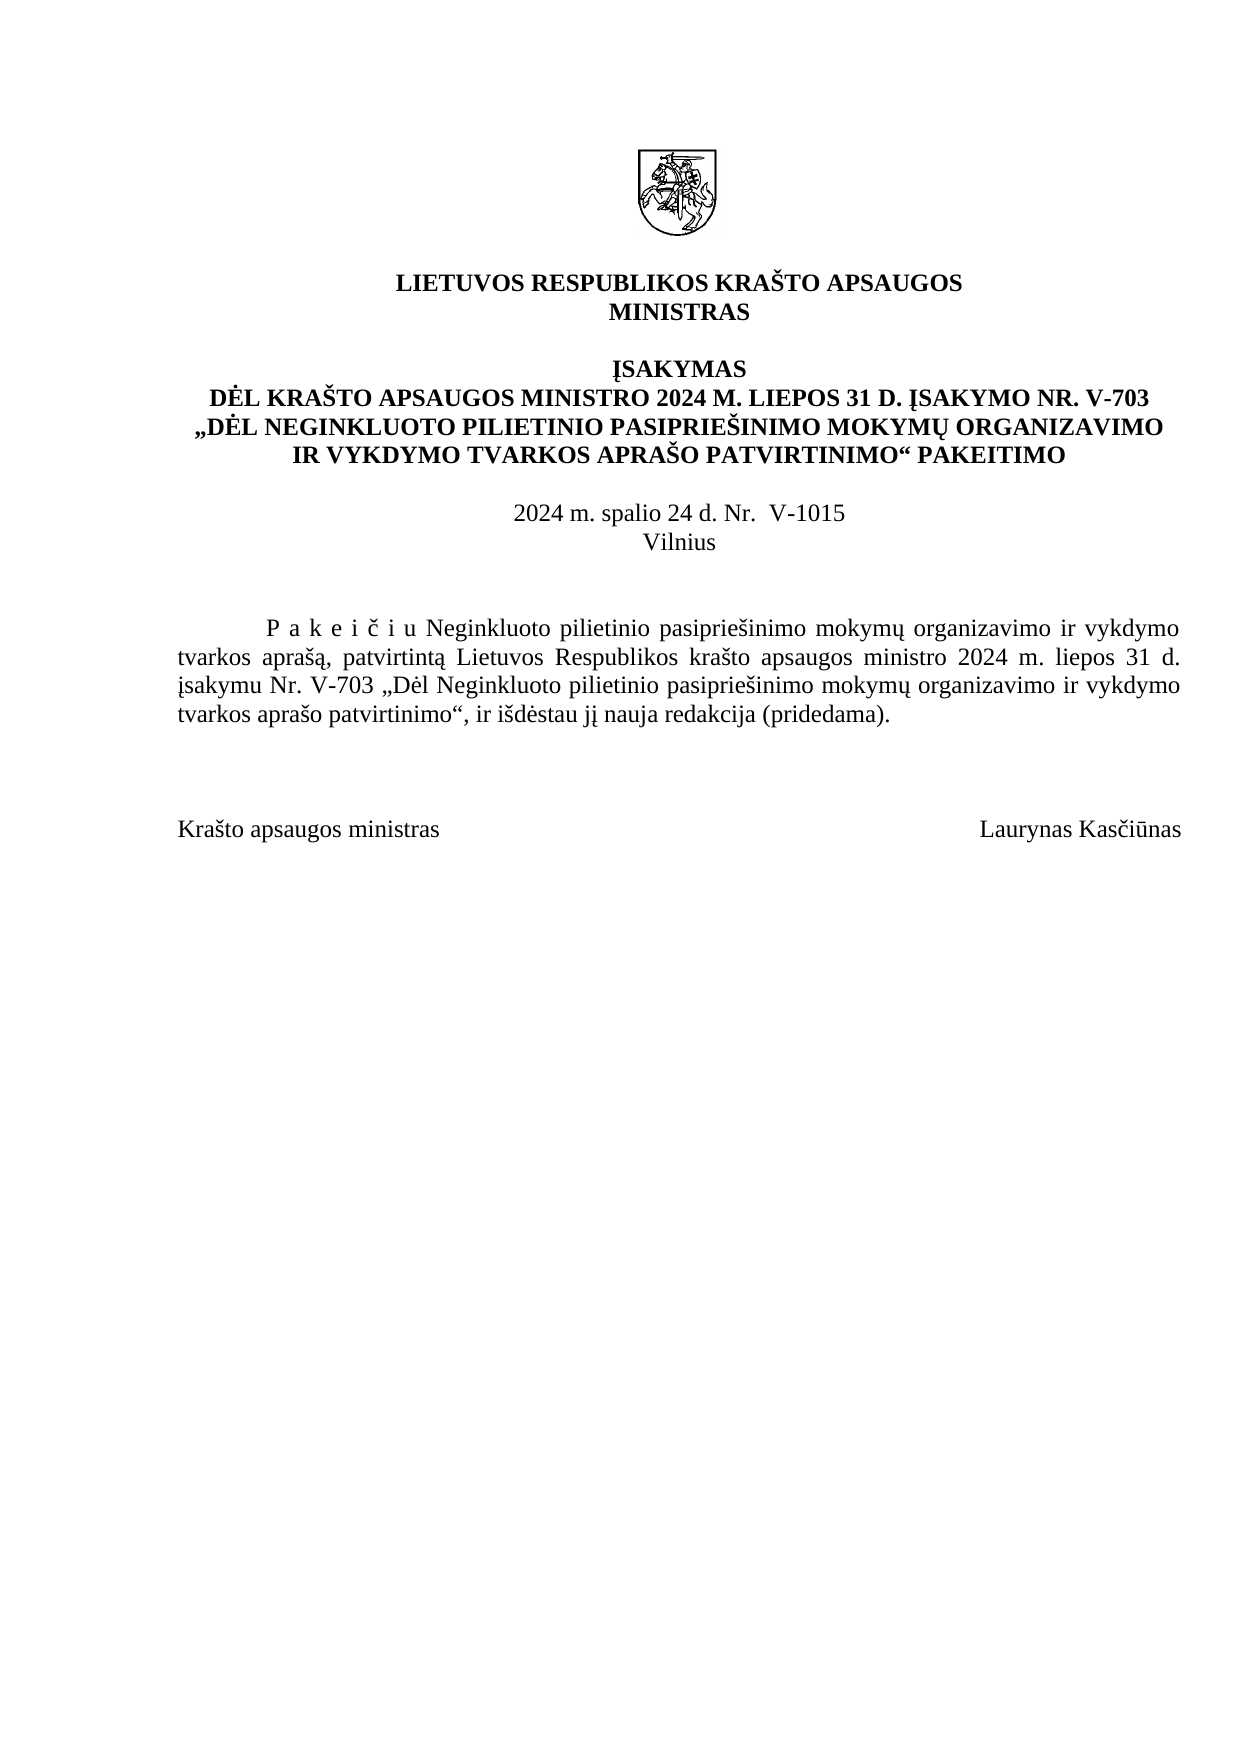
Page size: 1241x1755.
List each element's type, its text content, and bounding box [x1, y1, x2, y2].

text ĮSAKYMAS [177, 354, 1181, 383]
text DĖL KRAŠTO APSAUGOS MINISTRO 2024 M. LIEPOS 31 D. ĮSAKYMO NR. V-703 „DĖL NEGINKLUOTO PILIETINIO PASIPRIEŠINIMO MOKYMŲ ORGANIZAVIMO IR VYKDYMO TVARKOS APRAŠO PATVIRTINIMO“ PAKEITIMO [177, 383, 1181, 469]
text LIETUVOS RESPUBLIKOS KRAŠTO APSAUGOS [177, 268, 1181, 297]
text Krašto apsaugos ministras Laurynas Kasčiūnas [177, 814, 1181, 843]
text MINISTRAS [177, 297, 1181, 325]
text 2024 m. spalio 24 d. Nr. V-1015 [177, 498, 1181, 527]
text P a k e i č i u Neginkluoto pilietinio pasipriešinimo mokymų organizavimo ir vykdymo tvarkos aprašą, patvirtintą Lietuvos Respublikos krašto apsaugos ministro 2024 m. liepos 31 d. įsakymu Nr. V-703 „Dėl Neginkluoto pilietinio pasipriešinimo mokymų organizavimo ir vykdymo tvarkos aprašo patvirtinimo“, ir išdėstau jį nauja redakcija (pridedama). [177, 613, 1181, 728]
text Vilnius [177, 527, 1181, 555]
